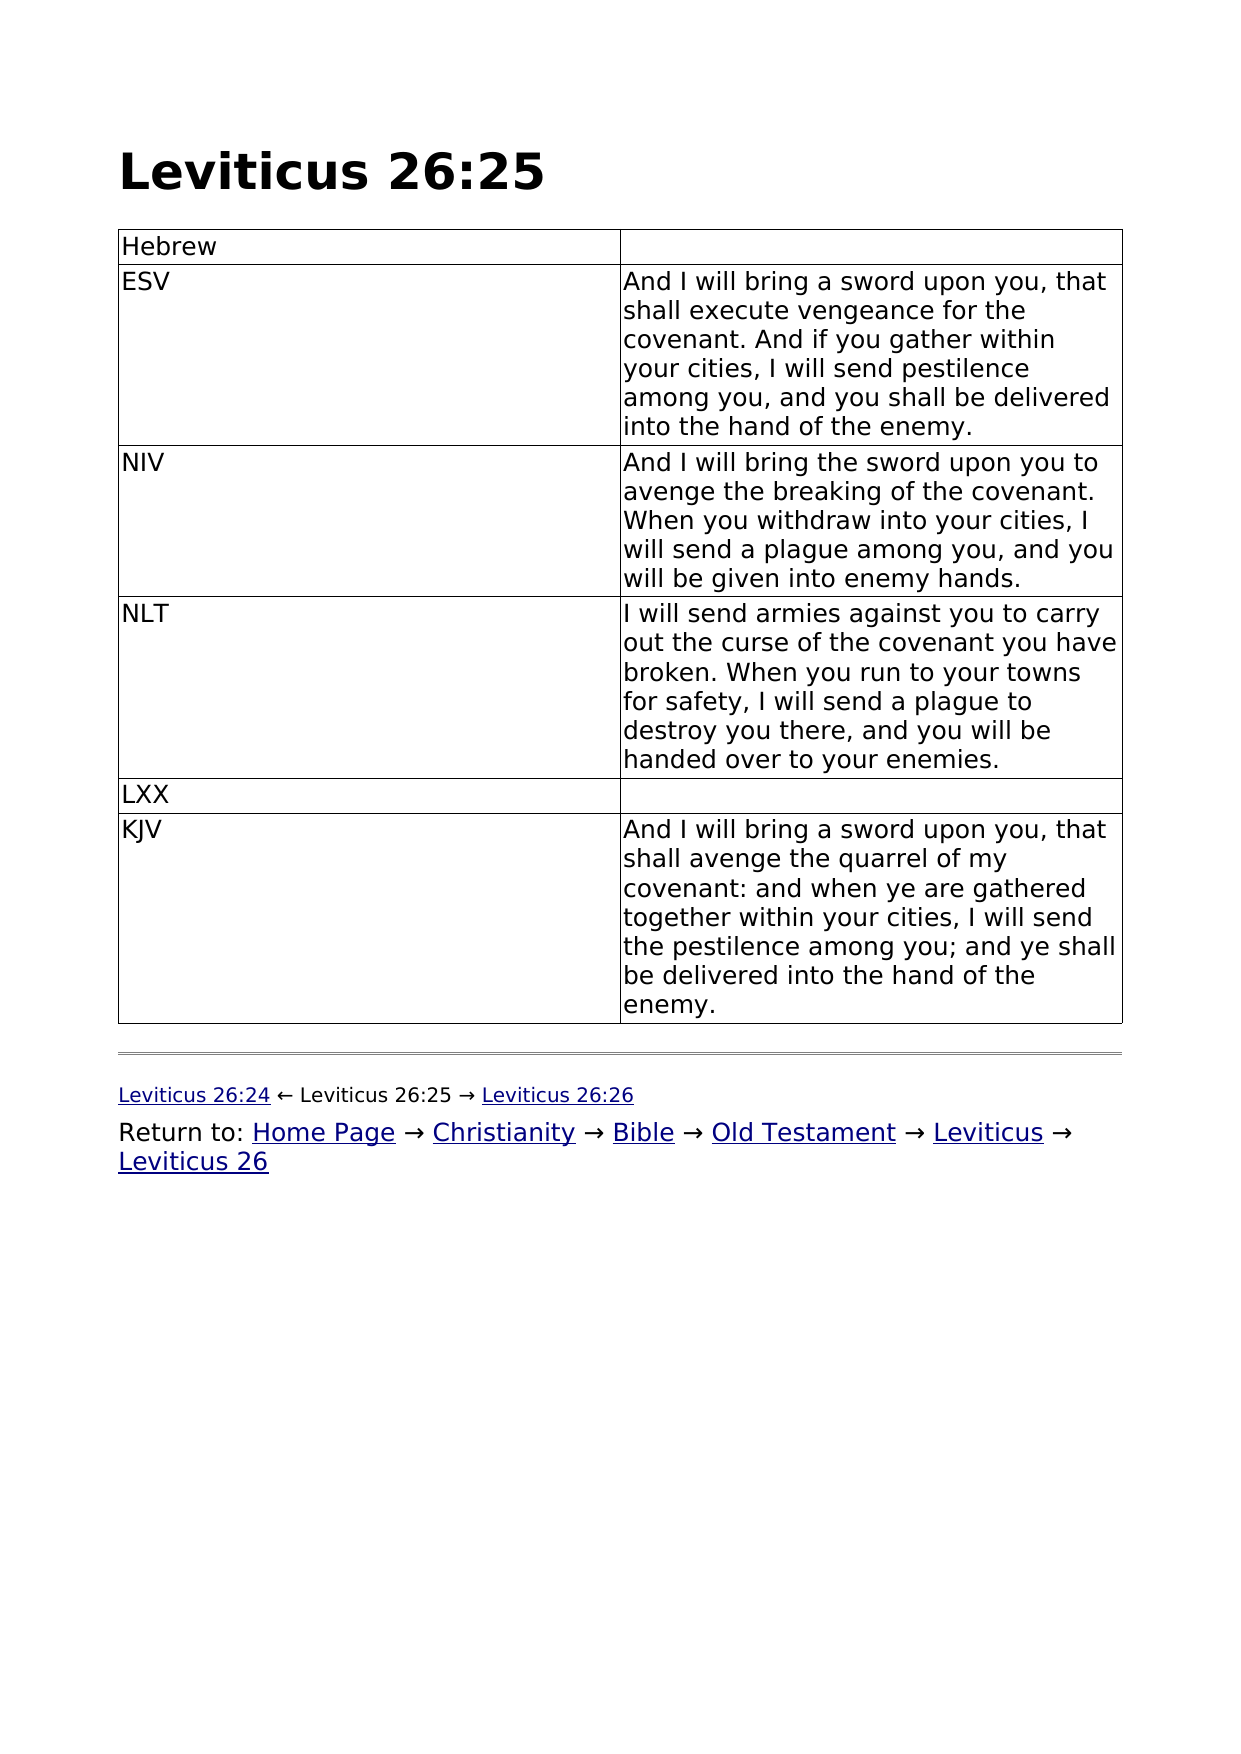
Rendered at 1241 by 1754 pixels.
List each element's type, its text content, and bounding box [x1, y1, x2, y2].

table_cell NIV [119, 446, 620, 596]
table_cell KJV [119, 814, 620, 1023]
table_header [621, 230, 1122, 264]
table_cell ESV [119, 265, 620, 445]
table_cell And I will bring the sword upon you to avenge the breaking of the covenant. When you withdraw into your cities, I will send a plague among you, and you will be given into enemy hands. [621, 446, 1122, 596]
table_cell And I will bring a sword upon you, that shall execute vengeance for the covenant. And if you gather within your cities, I will send pestilence among you, and you shall be delivered into the hand of the enemy. [621, 265, 1122, 445]
table_cell NLT [119, 597, 620, 777]
text Return to: Home Page → Christianity → Bible → Old Testament → Leviticus → Leviticus 26 [118, 1118, 1122, 1176]
table_header Hebrew [119, 230, 620, 264]
table_cell [621, 779, 1122, 812]
table_cell I will send armies against you to carry out the curse of the covenant you have broken. When you run to your towns for safety, I will send a plague to destroy you there, and you will be handed over to your enemies. [621, 597, 1122, 777]
table_cell LXX [119, 779, 620, 812]
table_cell And I will bring a sword upon you, that shall avenge the quarrel of my covenant: and when ye are gathered together within your cities, I will send the pestilence among you; and ye shall be delivered into the hand of the enemy. [621, 814, 1122, 1023]
text Leviticus 26:24 ← Leviticus 26:25 → Leviticus 26:26 [118, 1084, 1122, 1118]
subtitle Leviticus 26:25 [118, 143, 1122, 201]
